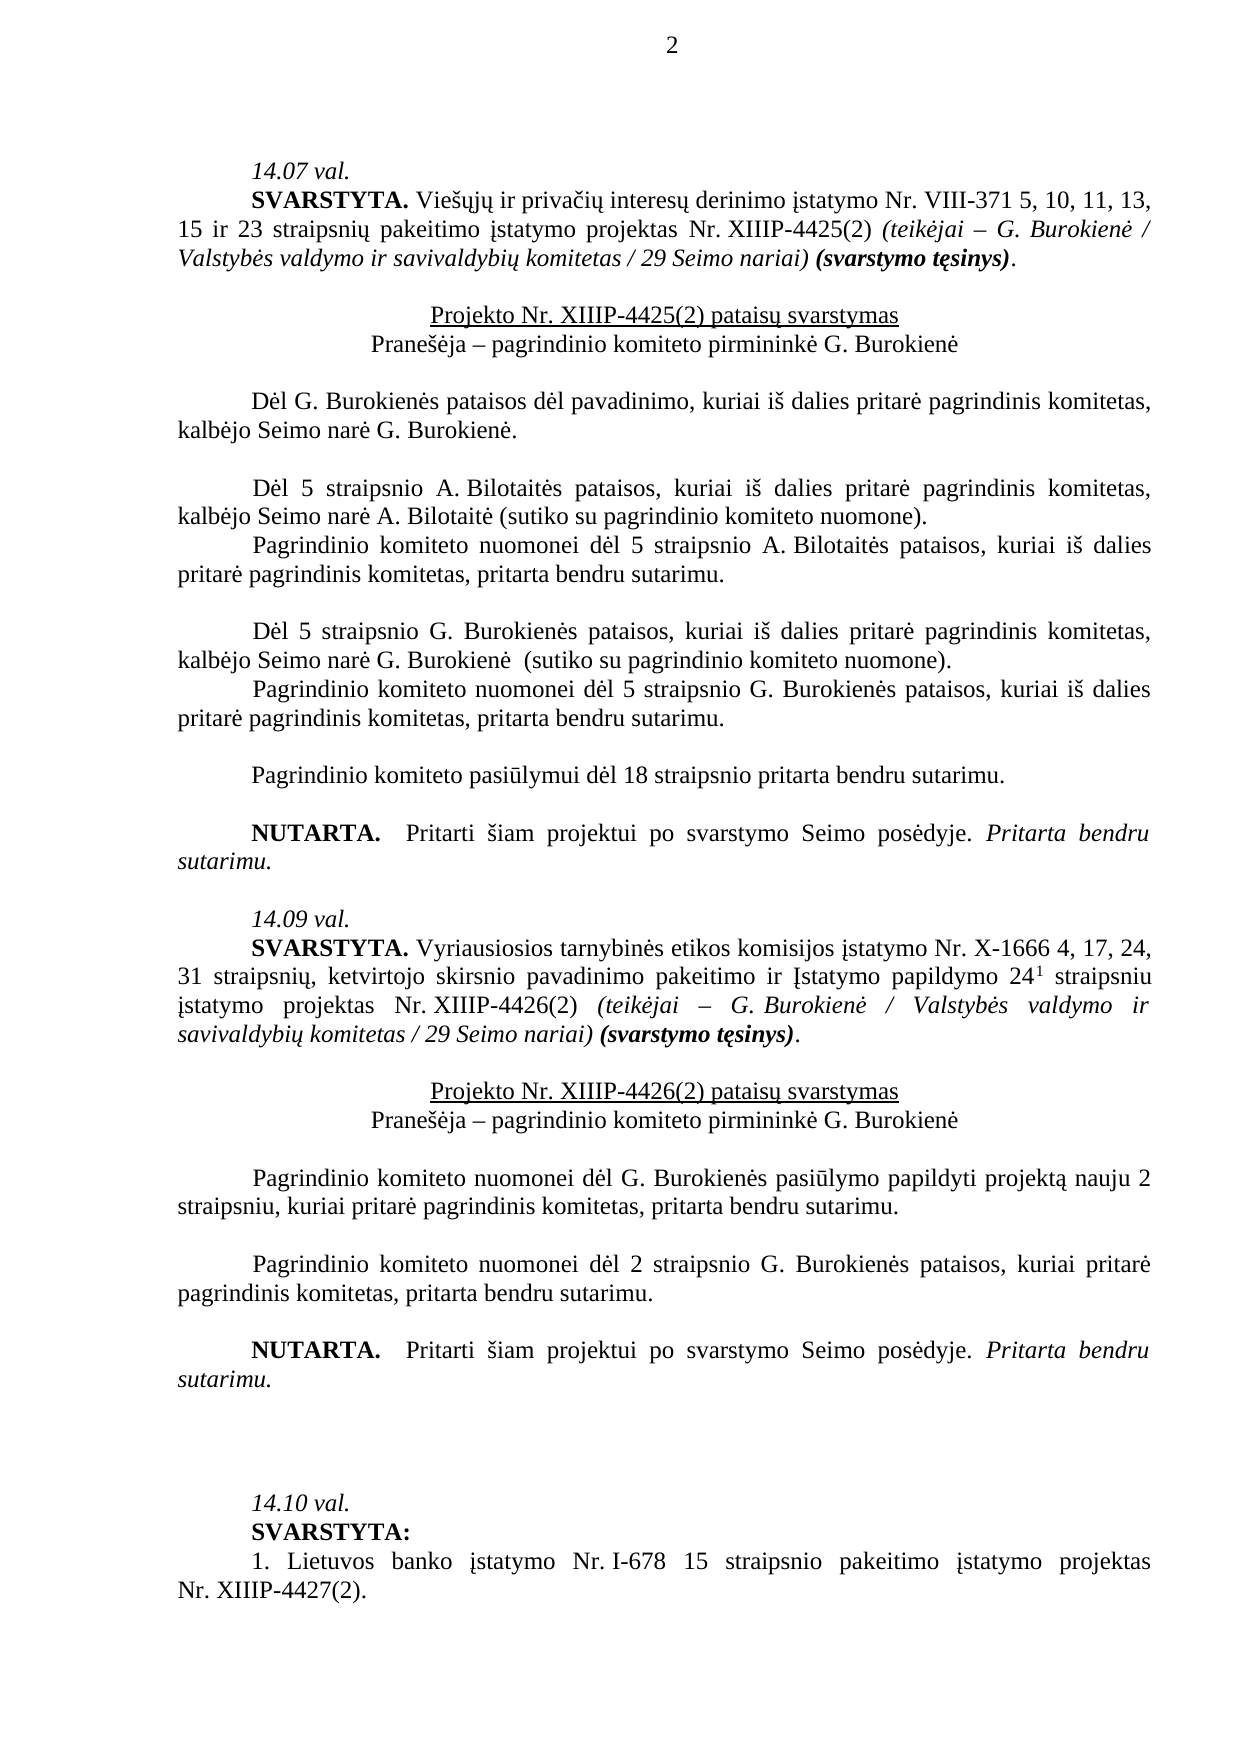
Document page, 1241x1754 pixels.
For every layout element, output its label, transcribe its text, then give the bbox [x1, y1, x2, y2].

text 14.07 val. [177, 156, 1152, 185]
text Projekto Nr. XIIIP-4426(2) pataisų svarstymas [177, 1076, 1152, 1105]
text SVARSTYTA: [177, 1517, 1152, 1546]
text 1. Lietuvos banko įstatymo Nr. I-678 15 straipsnio pakeitimo įstatymo projektas Nr. XIIIP-4427(2). [177, 1546, 1152, 1603]
text 14.09 val. [177, 904, 1152, 933]
text Pagrindinio komiteto nuomonei dėl 5 straipsnio A. Bilotaitės pataisos, kuriai iš dalies pritarė pagrindinis komitetas, pritarta bendru sutarimu. [177, 530, 1152, 588]
text SVARSTYTA. Vyriausiosios tarnybinės etikos komisijos įstatymo Nr. X-1666 4, 17, 24, 31 straipsnių, ketvirtojo skirsnio pavadinimo pakeitimo ir Įstatymo papildymo 241 straipsniu įstatymo projektas Nr. XIIIP-4426(2) (teikėjai – G. Burokienė / Valstybės valdymo ir savivaldybių komitetas / 29 Seimo nariai) (svarstymo tęsinys). [177, 933, 1152, 1048]
text Pagrindinio komiteto nuomonei dėl 5 straipsnio G. Burokienės pataisos, kuriai iš dalies pritarė pagrindinis komitetas, pritarta bendru sutarimu. [177, 674, 1152, 731]
text SVARSTYTA. Viešųjų ir privačių interesų derinimo įstatymo Nr. VIII-371 5, 10, 11, 13, 15 ir 23 straipsnių pakeitimo įstatymo projektas Nr. XIIIP-4425(2) (teikėjai – G. Burokienė / Valstybės valdymo ir savivaldybių komitetas / 29 Seimo nariai) (svarstymo tęsinys). [177, 185, 1152, 271]
text Pagrindinio komiteto nuomonei dėl G. Burokienės pasiūlymo papildyti projektą nauju 2 straipsniu, kuriai pritarė pagrindinis komitetas, pritarta bendru sutarimu. [177, 1163, 1152, 1220]
text Projekto Nr. XIIIP-4425(2) pataisų svarstymas [177, 300, 1152, 329]
text NUTARTA. Pritarti šiam projektui po svarstymo Seimo posėdyje. Pritarta bendru sutarimu. [177, 1335, 1152, 1393]
text Pranešėja – pagrindinio komiteto pirmininkė G. Burokienė [177, 1105, 1152, 1134]
text Pranešėja – pagrindinio komiteto pirmininkė G. Burokienė [177, 329, 1152, 358]
text Dėl G. Burokienės pataisos dėl pavadinimo, kuriai iš dalies pritarė pagrindinis komitetas, kalbėjo Seimo narė G. Burokienė. [177, 386, 1152, 444]
text Pagrindinio komiteto pasiūlymui dėl 18 straipsnio pritarta bendru sutarimu. [177, 760, 1152, 789]
text Dėl 5 straipsnio A. Bilotaitės pataisos, kuriai iš dalies pritarė pagrindinis komitetas, kalbėjo Seimo narė A. Bilotaitė (sutiko su pagrindinio komiteto nuomone). [177, 473, 1152, 530]
text 14.10 val. [177, 1488, 1152, 1517]
text NUTARTA. Pritarti šiam projektui po svarstymo Seimo posėdyje. Pritarta bendru sutarimu. [177, 818, 1152, 875]
text Dėl 5 straipsnio G. Burokienės pataisos, kuriai iš dalies pritarė pagrindinis komitetas, kalbėjo Seimo narė G. Burokienė (sutiko su pagrindinio komiteto nuomone). [177, 616, 1152, 674]
text Pagrindinio komiteto nuomonei dėl 2 straipsnio G. Burokienės pataisos, kuriai pritarė pagrindinis komitetas, pritarta bendru sutarimu. [177, 1249, 1152, 1306]
